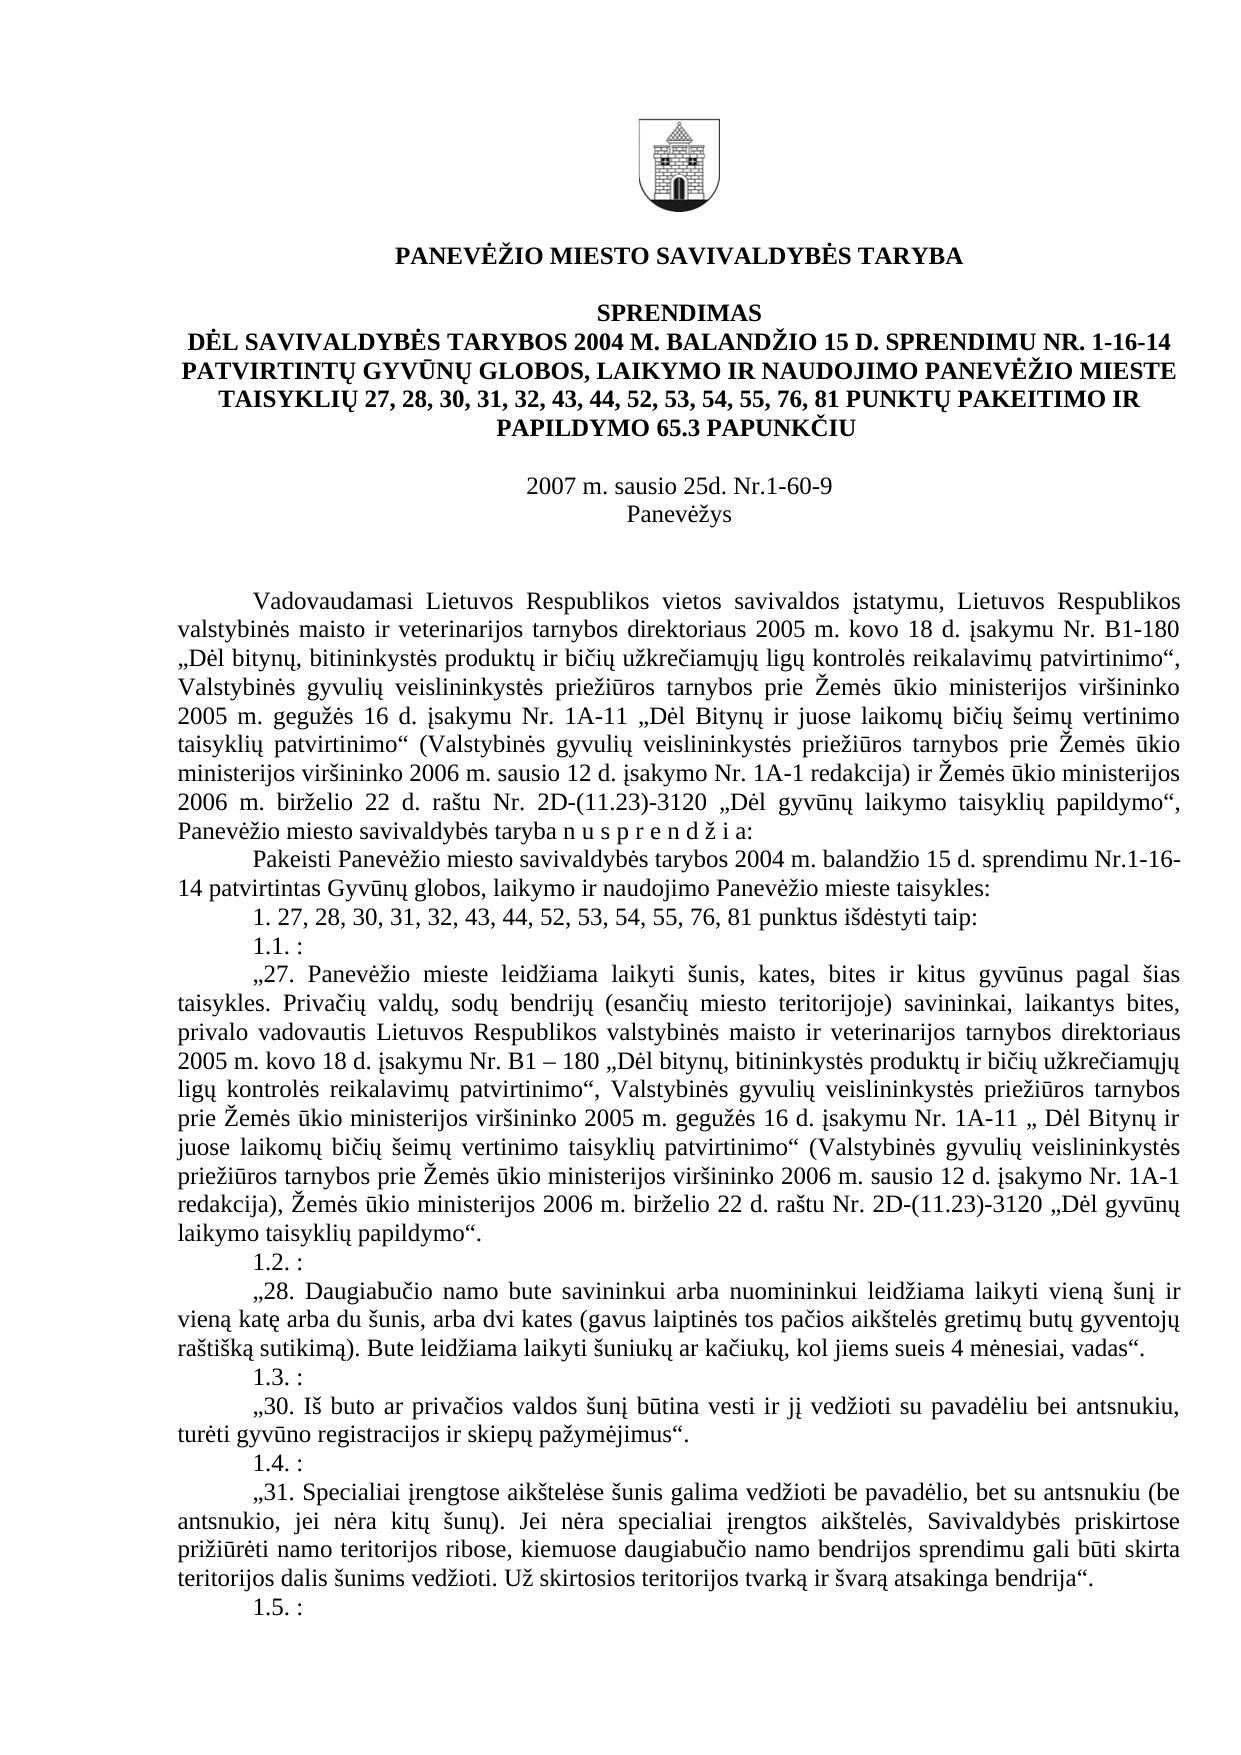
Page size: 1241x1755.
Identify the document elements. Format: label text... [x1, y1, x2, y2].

text „31. Specialiai įrengtose aikštelėse šunis galima vedžioti be pavadėlio, bet su antsnukiu (be antsnukio, jei nėra kitų šunų). Jei nėra specialiai įrengtos aikštelės, Savivaldybės priskirtose prižiūrėti namo teritorijos ribose, kiemuose daugiabučio namo bendrijos sprendimu gali būti skirta teritorijos dalis šunims vedžioti. Už skirtosios teritorijos tvarką ir švarą atsakinga bendrija“. [177, 1477, 1181, 1592]
text Pakeisti Panevėžio miesto savivaldybės tarybos 2004 m. balandžio 15 d. sprendimu Nr.1-16-14 patvirtintas Gyvūnų globos, laikymo ir naudojimo Panevėžio mieste taisykles: [177, 844, 1181, 902]
text „27. Panevėžio mieste leidžiama laikyti šunis, kates, bites ir kitus gyvūnus pagal šias taisykles. Privačių valdų, sodų bendrijų (esančių miesto teritorijoje) savininkai, laikantys bites, privalo vadovautis Lietuvos Respublikos valstybinės maisto ir veterinarijos tarnybos direktoriaus 2005 m. kovo 18 d. įsakymu Nr. B1 – 180 „Dėl bitynų, bitininkystės produktų ir bičių užkrečiamųjų ligų kontrolės reikalavimų patvirtinimo“, Valstybinės gyvulių veislininkystės priežiūros tarnybos prie Žemės ūkio ministerijos viršininko 2005 m. gegužės 16 d. įsakymu Nr. 1A-11 „ Dėl Bitynų ir juose laikomų bičių šeimų vertinimo taisyklių patvirtinimo“ (Valstybinės gyvulių veislininkystės priežiūros tarnybos prie Žemės ūkio ministerijos viršininko 2006 m. sausio 12 d. įsakymo Nr. 1A-1 redakcija), Žemės ūkio ministerijos 2006 m. birželio 22 d. raštu Nr. 2D-(11.23)-3120 „Dėl gyvūnų laikymo taisyklių papildymo“. [177, 959, 1181, 1247]
text Panevėžys [177, 499, 1181, 528]
text Vadovaudamasi Lietuvos Respublikos vietos savivaldos įstatymu, Lietuvos Respublikos valstybinės maisto ir veterinarijos tarnybos direktoriaus 2005 m. kovo 18 d. įsakymu Nr. B1-180 „Dėl bitynų, bitininkystės produktų ir bičių užkrečiamųjų ligų kontrolės reikalavimų patvirtinimo“, Valstybinės gyvulių veislininkystės priežiūros tarnybos prie Žemės ūkio ministerijos viršininko 2005 m. gegužės 16 d. įsakymu Nr. 1A-11 „Dėl Bitynų ir juose laikomų bičių šeimų vertinimo taisyklių patvirtinimo“ (Valstybinės gyvulių veislininkystės priežiūros tarnybos prie Žemės ūkio ministerijos viršininko 2006 m. sausio 12 d. įsakymo Nr. 1A-1 redakcija) ir Žemės ūkio ministerijos 2006 m. birželio 22 d. raštu Nr. 2D-(11.23)-3120 „Dėl gyvūnų laikymo taisyklių papildymo“, Panevėžio miesto savivaldybės taryba n u s p r e n d ž i a: [177, 586, 1181, 844]
text 1. 27, 28, 30, 31, 32, 43, 44, 52, 53, 54, 55, 76, 81 punktus išdėstyti taip: [177, 902, 1181, 931]
text „30. Iš buto ar privačios valdos šunį būtina vesti ir jį vedžioti su pavadėliu bei antsnukiu, turėti gyvūno registracijos ir skiepų pažymėjimus“. [177, 1391, 1181, 1448]
text 1.3. : [177, 1362, 1181, 1391]
text 2007 m. sausio 25d. Nr.1-60-9 [177, 471, 1181, 499]
text 1.2. : [177, 1247, 1181, 1276]
text SPRENDIMAS [177, 298, 1181, 327]
text 1.4. : [177, 1448, 1181, 1477]
text PANEVĖŽIO MIESTO SAVIVALDYBĖS TARYBA [177, 241, 1181, 269]
text DĖL SAVIVALDYBĖS TARYBOS 2004 M. BALANDŽIO 15 D. SPRENDIMU NR. 1-16-14 PATVIRTINTŲ GYVŪNŲ GLOBOS, LAIKYMO IR NAUDOJIMO PANEVĖŽIO MIESTE TAISYKLIŲ 27, 28, 30, 31, 32, 43, 44, 52, 53, 54, 55, 76, 81 PUNKTŲ PAKEITIMO IR PAPILDYMO 65.3 PAPUNKČIU [177, 327, 1181, 442]
text 1.1. : [177, 931, 1181, 959]
text 1.5. : [177, 1592, 1181, 1621]
text „28. Daugiabučio namo bute savininkui arba nuomininkui leidžiama laikyti vieną šunį ir vieną katę arba du šunis, arba dvi kates (gavus laiptinės tos pačios aikštelės gretimų butų gyventojų raštišką sutikimą). Bute leidžiama laikyti šuniukų ar kačiukų, kol jiems sueis 4 mėnesiai, vadas“. [177, 1276, 1181, 1362]
